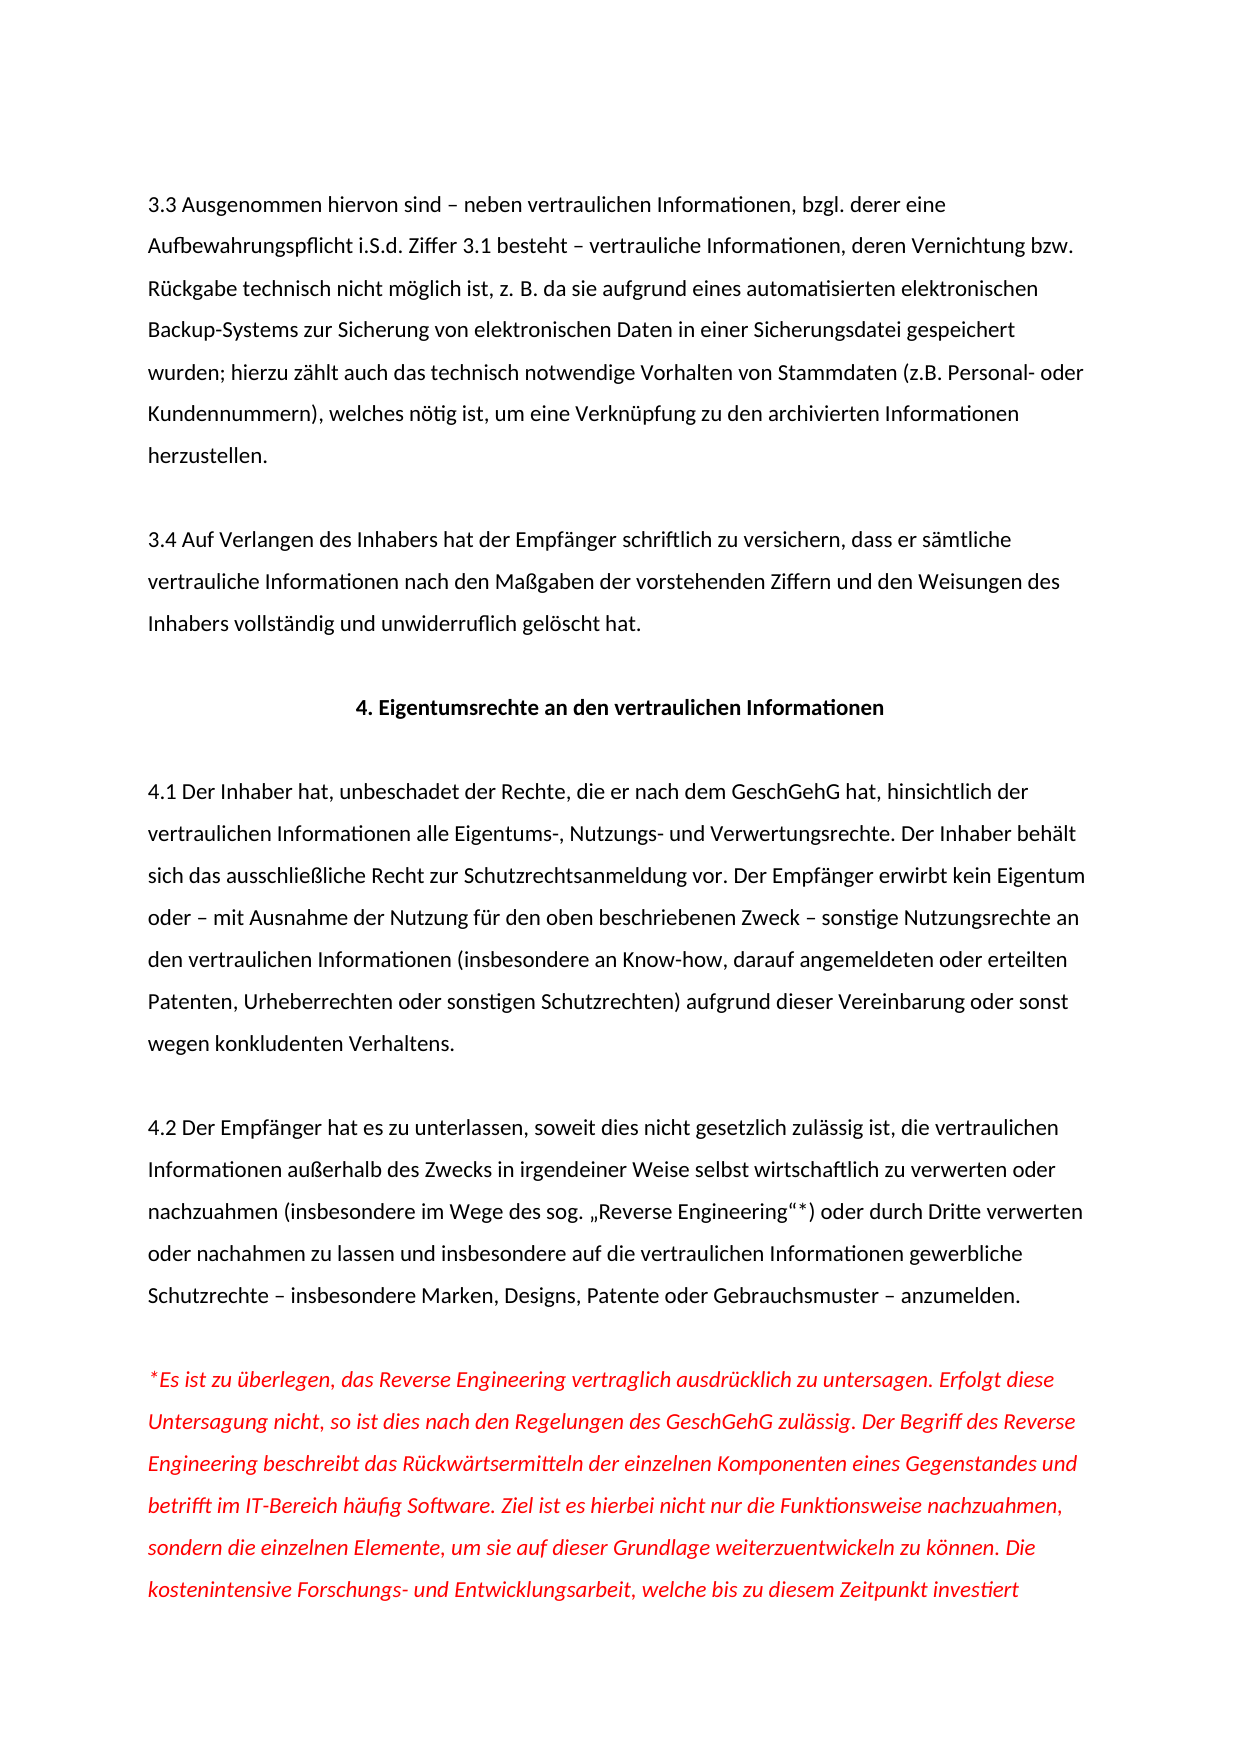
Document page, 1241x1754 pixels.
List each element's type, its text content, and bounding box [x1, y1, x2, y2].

text *Es ist zu überlegen, das Reverse Engineering vertraglich ausdrücklich zu untersagen. Erfolgt diese Untersagung nicht, so ist dies nach den Regelungen des GeschGehG zulässig. Der Begriff des Reverse Engineering beschreibt das Rückwärtsermitteln der einzelnen Komponenten eines Gegenstandes und betrifft im IT-Bereich häufig Software. Ziel ist es hierbei nicht nur die Funktionsweise nachzuahmen, sondern die einzelnen Elemente, um sie auf dieser Grundlage weiterzuentwickeln zu können. Die kostenintensive Forschungs- und Entwicklungsarbeit, welche bis zu diesem Zeitpunkt investiert [148, 1365, 1092, 1603]
text 3.3 Ausgenommen hiervon sind – neben vertraulichen Informationen, bzgl. derer eine Aufbewahrungspflicht i.S.d. Ziffer 3.1 besteht – vertrauliche Informationen, deren Vernichtung bzw. Rückgabe technisch nicht möglich ist, z. B. da sie aufgrund eines automatisierten elektronischen Backup-Systems zur Sicherung von elektronischen Daten in einer Sicherungsdatei gespeichert wurden; hierzu zählt auch das technisch notwendige Vorhalten von Stammdaten (z.B. Personal- oder Kundennummern), welches nötig ist, um eine Verknüpfung zu den archivierten Informationen herzustellen. [148, 190, 1092, 469]
text 4.2 Der Empfänger hat es zu unterlassen, soweit dies nicht gesetzlich zulässig ist, die vertraulichen Informationen außerhalb des Zwecks in irgendeiner Weise selbst wirtschaftlich zu verwerten oder nachzuahmen (insbesondere im Wege des sog. „Reverse Engineering“*) oder durch Dritte verwerten oder nachahmen zu lassen und insbesondere auf die vertraulichen Informationen gewerbliche Schutzrechte – insbesondere Marken, Designs, Patente oder Gebrauchsmuster – anzumelden. [148, 1113, 1092, 1309]
text 4.1 Der Inhaber hat, unbeschadet der Rechte, die er nach dem GeschGehG hat, hinsichtlich der vertraulichen Informationen alle Eigentums-, Nutzungs- und Verwertungsrechte. Der Inhaber behält sich das ausschließliche Recht zur Schutzrechtsanmeldung vor. Der Empfänger erwirbt kein Eigentum oder – mit Ausnahme der Nutzung für den oben beschriebenen Zweck – sonstige Nutzungsrechte an den vertraulichen Informationen (insbesondere an Know-how, darauf angemeldeten oder erteilten Patenten, Urheberrechten oder sonstigen Schutzrechten) aufgrund dieser Vereinbarung oder sonst wegen konkludenten Verhaltens. [148, 777, 1092, 1057]
text 3.4 Auf Verlangen des Inhabers hat der Empfänger schriftlich zu versichern, dass er sämtliche vertrauliche Informationen nach den Maßgaben der vorstehenden Ziffern und den Weisungen des Inhabers vollständig und unwiderruflich gelöscht hat. [148, 526, 1092, 637]
text 4. Eigentumsrechte an den vertraulichen Informationen [148, 693, 1092, 721]
